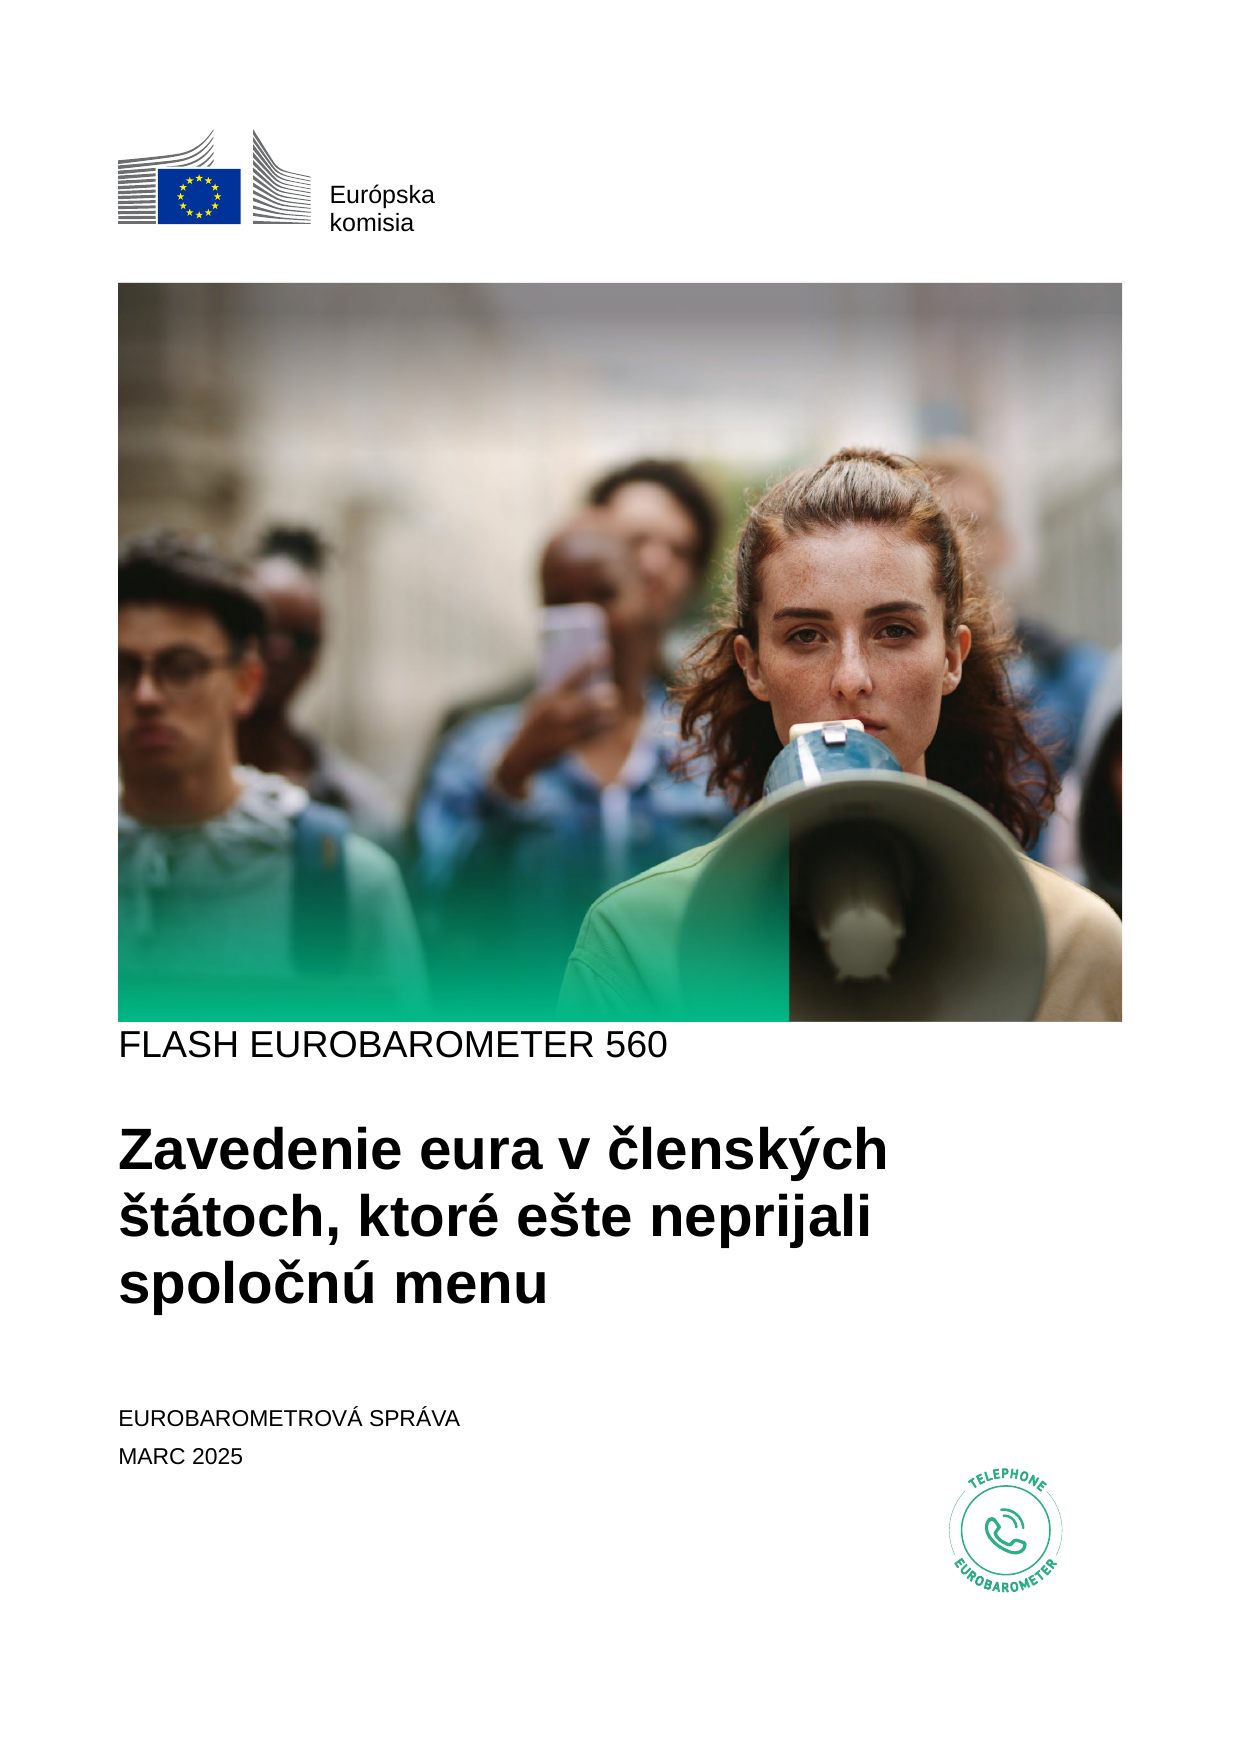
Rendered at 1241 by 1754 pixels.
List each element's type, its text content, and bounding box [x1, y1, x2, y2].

text FLASH EUROBAROMETER 560 [118, 1022, 1122, 1065]
text MARC 2025 [118, 1443, 1122, 1469]
text Zavedenie eura v členských štátoch, ktoré ešte neprijali spoločnú menu [118, 1115, 1122, 1316]
picture [118, 277, 1123, 1022]
text EUROBAROMETROVÁ SPRÁVA [118, 1405, 1122, 1431]
